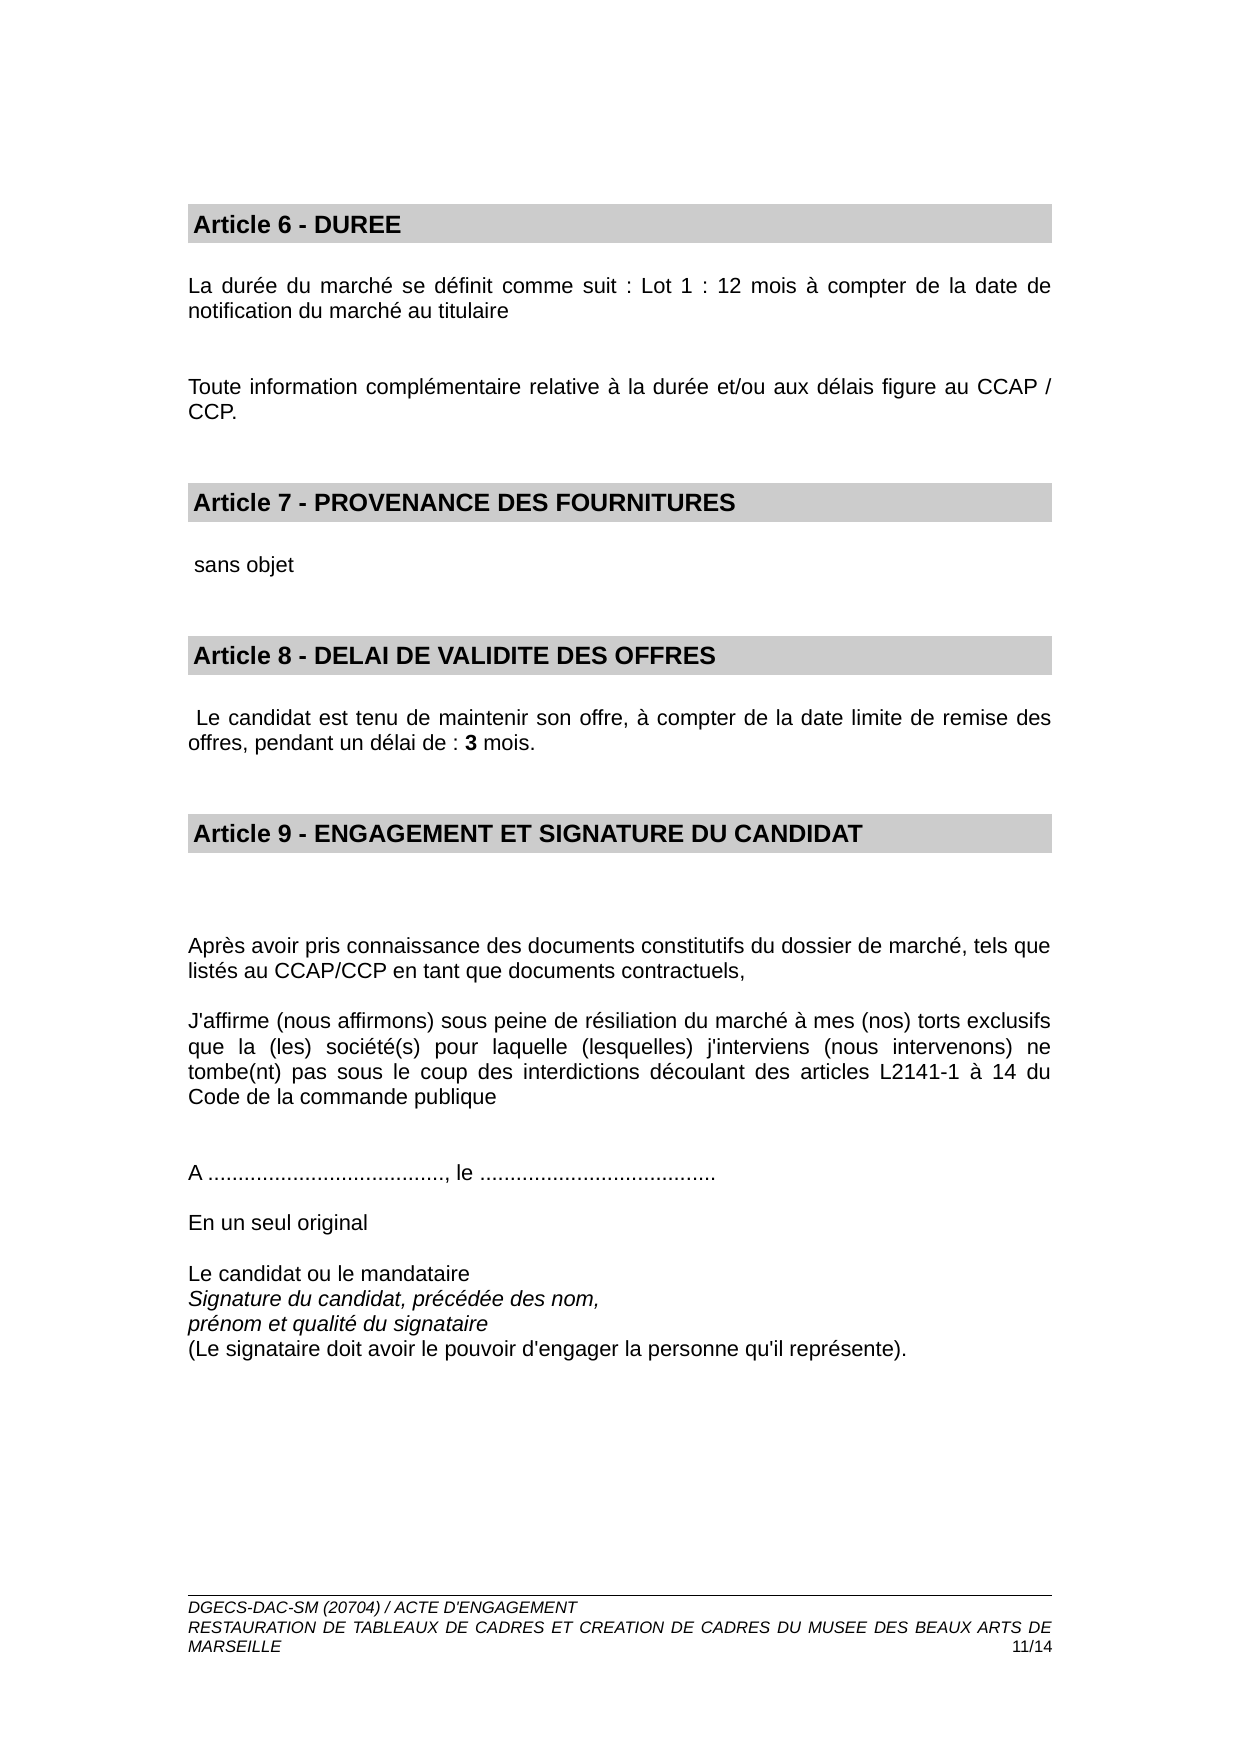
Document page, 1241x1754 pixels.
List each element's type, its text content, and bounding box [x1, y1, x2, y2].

text Toute information complémentaire relative à la durée et/ou aux délais figure au CCAP / CCP. [188, 374, 1052, 424]
text Signature du candidat, précédée des nom, [188, 1286, 1052, 1311]
text A ......................................., le ....................................... [188, 1160, 1052, 1185]
subtitle ENGAGEMENT ET SIGNATURE DU CANDIDAT [190, 816, 1050, 851]
text prénom et qualité du signataire [188, 1311, 1052, 1336]
subtitle DELAI DE VALIDITE DES OFFRES [190, 638, 1050, 673]
subtitle DUREE [190, 207, 1050, 241]
text J'affirme (nous affirmons) sous peine de résiliation du marché à mes (nos) torts exclusifs que la (les) société(s) pour laquelle (lesquelles) j'interviens (nous intervenons) ne tombe(nt) pas sous le coup des interdictions découlant des articles L2141-1 à 14 du Code de la commande publique [188, 1008, 1052, 1109]
text Après avoir pris connaissance des documents constitutifs du dossier de marché, tels que listés au CCAP/CCP en tant que documents contractuels, [188, 933, 1052, 983]
subtitle PROVENANCE DES FOURNITURES [190, 486, 1050, 520]
text La durée du marché se définit comme suit : Lot 1 : 12 mois à compter de la date de notification du marché au titulaire [188, 273, 1052, 323]
text Le candidat est tenu de maintenir son offre, à compter de la date limite de remise des offres, pendant un délai de : 3 mois. [188, 704, 1052, 755]
text Le candidat ou le mandataire [188, 1261, 1052, 1286]
text (Le signataire doit avoir le pouvoir d'engager la personne qu'il représente). [188, 1336, 1052, 1361]
text sans objet [188, 552, 1052, 577]
text En un seul original [188, 1210, 1052, 1235]
